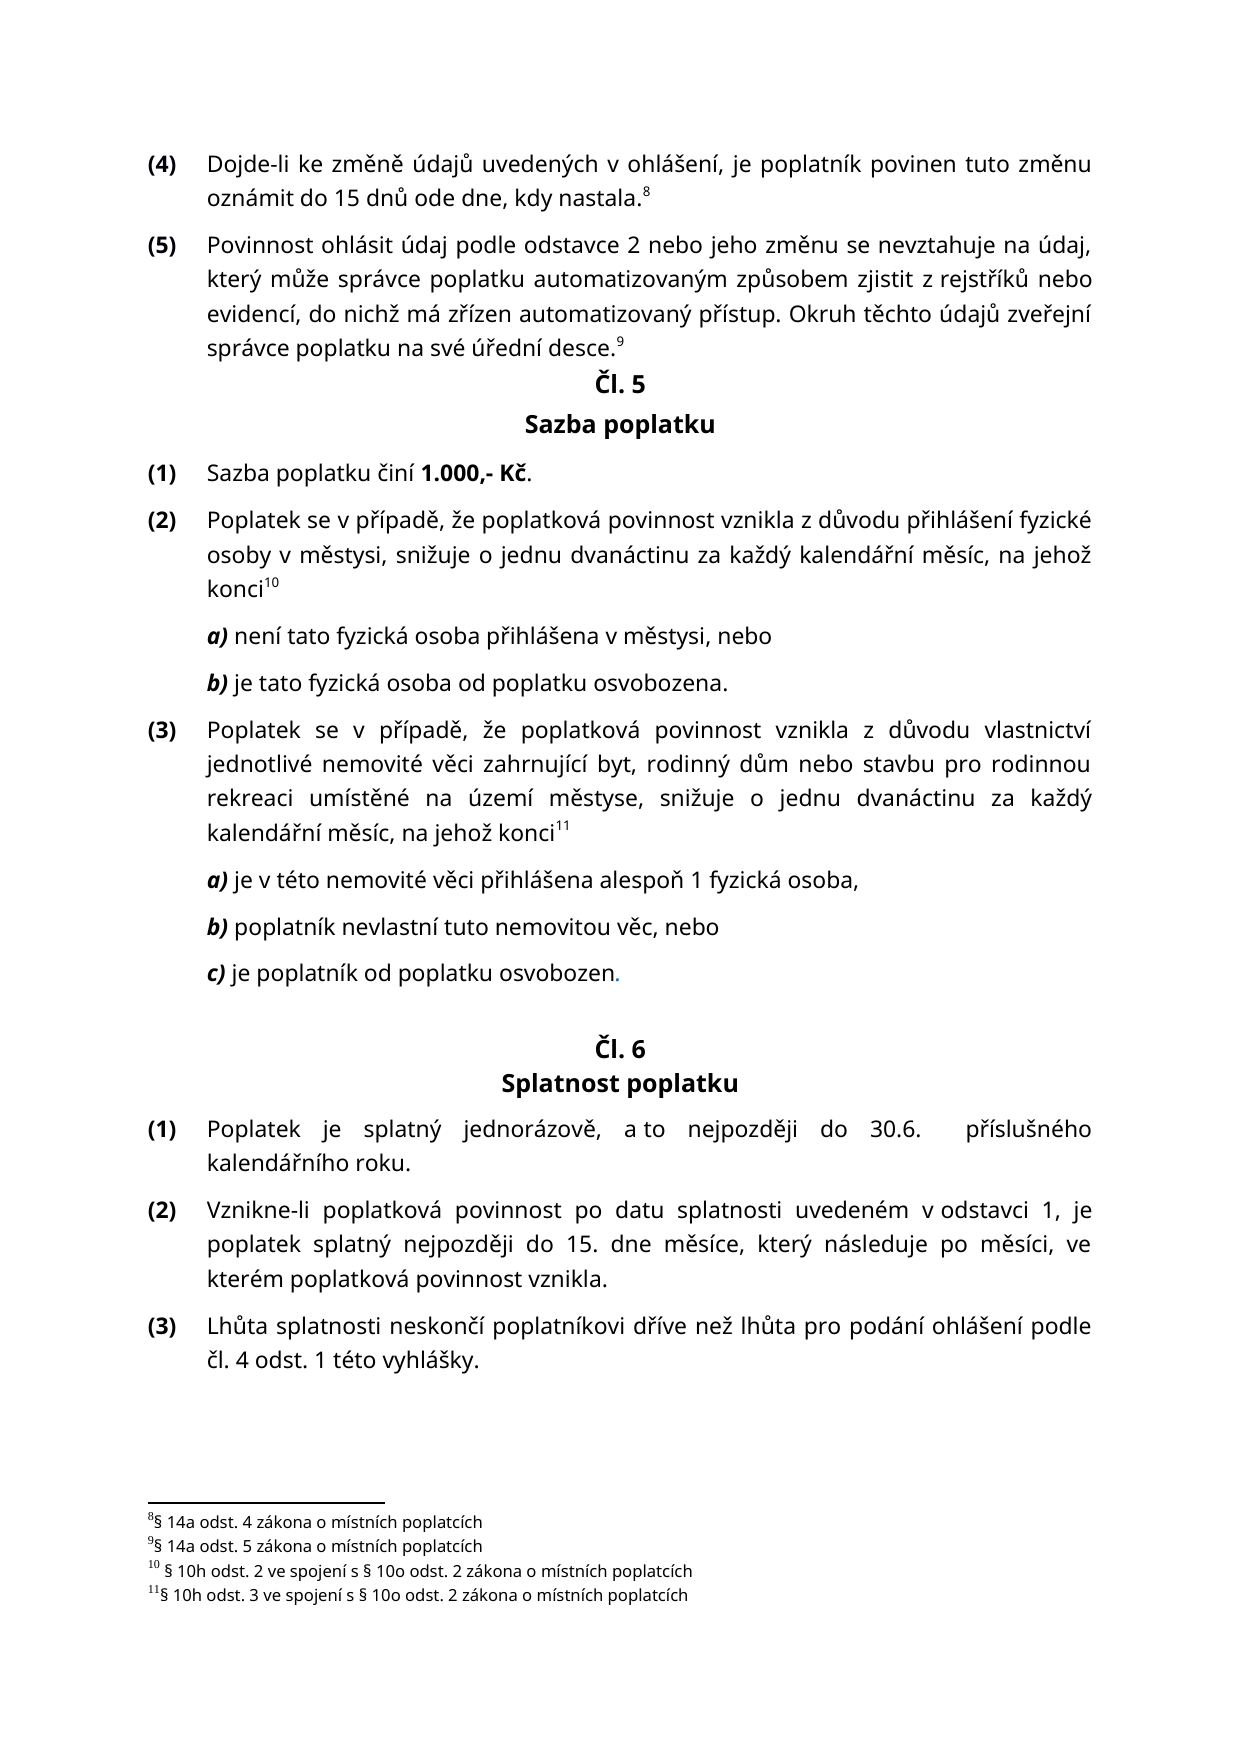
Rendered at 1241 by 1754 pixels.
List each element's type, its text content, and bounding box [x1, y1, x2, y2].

list Dojde-li ke změně údajů uvedených v ohlášení, je poplatník povinen tuto změnu oznámit do 15 dnů ode dne, kdy nastala. [148, 148, 1093, 213]
list Povinnost ohlásit údaj podle odstavce 2 nebo jeho změnu se nevztahuje na údaj, který může správce poplatku automatizovaným způsobem zjistit z rejstříků nebo evidencí, do nichž má zřízen automatizovaný přístup. Okruh těchto údajů zveřejní správce poplatku na své úřední desce. [148, 229, 1093, 363]
list Poplatek se v případě, že poplatková povinnost vznikla z důvodu vlastnictví jednotlivé nemovité věci zahrnující byt, rodinný dům nebo stavbu pro rodinnou rekreaci umístěné na území městyse, snižuje o jednu dvanáctinu za každý kalendářní měsíc, na jehož konci [148, 714, 1093, 848]
list § 10h odst. 3 ve spojení s § 10o odst. 2 zákona o místních poplatcích [148, 1582, 1093, 1606]
list Sazba poplatku činí 1.000,- Kč. [148, 457, 1093, 489]
text a) je v této nemovité věci přihlášena alespoň 1 fyzická osoba, [207, 864, 1093, 895]
list Poplatek se v případě, že poplatková povinnost vznikla z důvodu přihlášení fyzické osoby v městysi, snižuje o jednu dvanáctinu za každý kalendářní měsíc, na jehož konci [148, 504, 1093, 604]
text Čl. 6 [148, 1032, 1093, 1066]
list § 14a odst. 5 zákona o místních poplatcích [148, 1533, 1093, 1558]
text Splatnost poplatku [148, 1066, 1093, 1100]
list Lhůta splatnosti neskončí poplatníkovi dříve než lhůta pro podání ohlášení podle čl. 4 odst. 1 této vyhlášky. [148, 1309, 1093, 1375]
text b) poplatník nevlastní tuto nemovitou věc, nebo [207, 911, 1093, 942]
text b) je tato fyzická osoba od poplatku osvobozena. [207, 667, 1093, 698]
list § 14a odst. 4 zákona o místních poplatcích [148, 1509, 1093, 1533]
text Sazba poplatku [148, 407, 1093, 441]
text a) není tato fyzická osoba přihlášena v městysi, nebo [207, 620, 1093, 651]
text c) je poplatník od poplatku osvobozen. [207, 957, 1093, 989]
list Vznikne-li poplatková povinnost po datu splatnosti uvedeném v odstavci 1, je poplatek splatný nejpozději do 15. dne měsíce, který následuje po měsíci, ve kterém poplatková povinnost vznikla. [148, 1194, 1093, 1294]
list § 10h odst. 2 ve spojení s § 10o odst. 2 zákona o místních poplatcích [148, 1558, 1093, 1582]
text Čl. 5 [148, 366, 1093, 400]
list Poplatek je splatný jednorázově, a to nejpozději do 30.6. příslušného kalendářního roku. [148, 1113, 1093, 1178]
